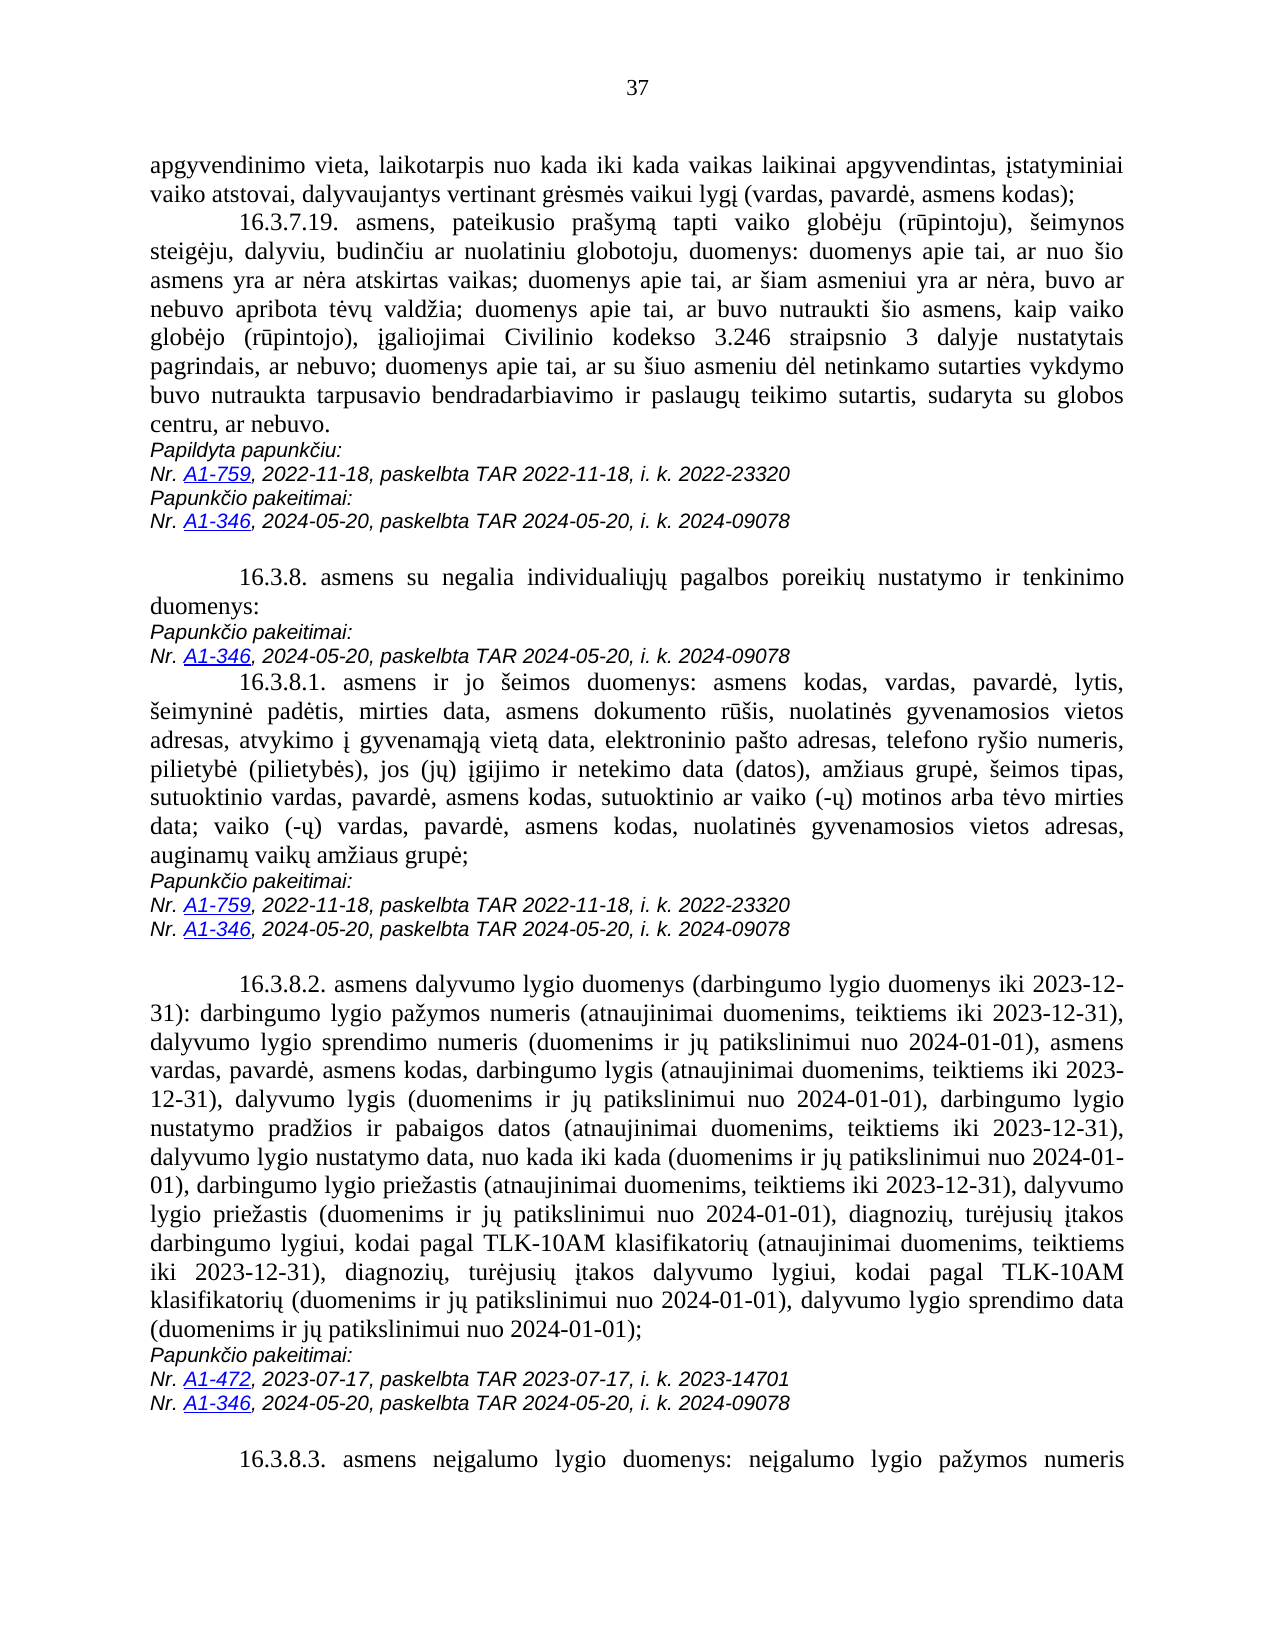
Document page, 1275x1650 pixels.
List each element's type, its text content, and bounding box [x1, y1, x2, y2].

text 16.3.8.1. asmens ir jo šeimos duomenys: asmens kodas, vardas, pavardė, lytis, šeimyninė padėtis, mirties data, asmens dokumento rūšis, nuolatinės gyvenamosios vietos adresas, atvykimo į gyvenamąją vietą data, elektroninio pašto adresas, telefono ryšio numeris, pilietybė (pilietybės), jos (jų) įgijimo ir netekimo data (datos), amžiaus grupė, šeimos tipas, sutuoktinio vardas, pavardė, asmens kodas, sutuoktinio ar vaiko (-ų) motinos arba tėvo mirties data; vaiko (-ų) vardas, pavardė, asmens kodas, nuolatinės gyvenamosios vietos adresas, auginamų vaikų amžiaus grupė; [150, 667, 1125, 869]
text Nr. A1-346, 2024-05-20, paskelbta TAR 2024-05-20, i. k. 2024-09078 [150, 643, 1125, 667]
text Papunkčio pakeitimai: [150, 619, 1125, 643]
text Papildyta papunkčiu: [150, 437, 1125, 461]
text Nr. A1-759, 2022-11-18, paskelbta TAR 2022-11-18, i. k. 2022-23320 [150, 461, 1125, 485]
text Papunkčio pakeitimai: [150, 485, 1125, 509]
text Nr. A1-346, 2024-05-20, paskelbta TAR 2024-05-20, i. k. 2024-09078 [150, 509, 1125, 533]
text 16.3.8.2. asmens dalyvumo lygio duomenys (darbingumo lygio duomenys iki 2023-12-31): darbingumo lygio pažymos numeris (atnaujinimai duomenims, teiktiems iki 2023-12-31), dalyvumo lygio sprendimo numeris (duomenims ir jų patikslinimui nuo 2024-01-01), asmens vardas, pavardė, asmens kodas, darbingumo lygis (atnaujinimai duomenims, teiktiems iki 2023-12-31), dalyvumo lygis (duomenims ir jų patikslinimui nuo 2024-01-01), darbingumo lygio nustatymo pradžios ir pabaigos datos (atnaujinimai duomenims, teiktiems iki 2023-12-31), dalyvumo lygio nustatymo data, nuo kada iki kada (duomenims ir jų patikslinimui nuo 2024-01-01), darbingumo lygio priežastis (atnaujinimai duomenims, teiktiems iki 2023-12-31), dalyvumo lygio priežastis (duomenims ir jų patikslinimui nuo 2024-01-01), diagnozių, turėjusių įtakos darbingumo lygiui, kodai pagal TLK-10AM klasifikatorių (atnaujinimai duomenims, teiktiems iki 2023-12-31), diagnozių, turėjusių įtakos dalyvumo lygiui, kodai pagal TLK-10AM klasifikatorių (duomenims ir jų patikslinimui nuo 2024-01-01), dalyvumo lygio sprendimo data (duomenims ir jų patikslinimui nuo 2024-01-01); [150, 969, 1125, 1343]
text Nr. A1-759, 2022-11-18, paskelbta TAR 2022-11-18, i. k. 2022-23320 [150, 893, 1125, 917]
text Nr. A1-346, 2024-05-20, paskelbta TAR 2024-05-20, i. k. 2024-09078 [150, 1391, 1125, 1415]
text Papunkčio pakeitimai: [150, 869, 1125, 893]
text Nr. A1-346, 2024-05-20, paskelbta TAR 2024-05-20, i. k. 2024-09078 [150, 917, 1125, 941]
text 16.3.8. asmens su negalia individualiųjų pagalbos poreikių nustatymo ir tenkinimo duomenys: [150, 562, 1125, 619]
text apgyvendinimo vieta, laikotarpis nuo kada iki kada vaikas laikinai apgyvendintas, įstatyminiai vaiko atstovai, dalyvaujantys vertinant grėsmės vaikui lygį (vardas, pavardė, asmens kodas); [150, 150, 1125, 207]
text Nr. A1-472, 2023-07-17, paskelbta TAR 2023-07-17, i. k. 2023-14701 [150, 1367, 1125, 1391]
text 16.3.7.19. asmens, pateikusio prašymą tapti vaiko globėju (rūpintoju), šeimynos steigėju, dalyviu, budinčiu ar nuolatiniu globotoju, duomenys: duomenys apie tai, ar nuo šio asmens yra ar nėra atskirtas vaikas; duomenys apie tai, ar šiam asmeniui yra ar nėra, buvo ar nebuvo apribota tėvų valdžia; duomenys apie tai, ar buvo nutraukti šio asmens, kaip vaiko globėjo (rūpintojo), įgaliojimai Civilinio kodekso 3.246 straipsnio 3 dalyje nustatytais pagrindais, ar nebuvo; duomenys apie tai, ar su šiuo asmeniu dėl netinkamo sutarties vykdymo buvo nutraukta tarpusavio bendradarbiavimo ir paslaugų teikimo sutartis, sudaryta su globos centru, ar nebuvo. [150, 207, 1125, 437]
text 16.3.8.3. asmens neįgalumo lygio duomenys: neįgalumo lygio pažymos numeris [150, 1444, 1125, 1472]
text Papunkčio pakeitimai: [150, 1343, 1125, 1367]
